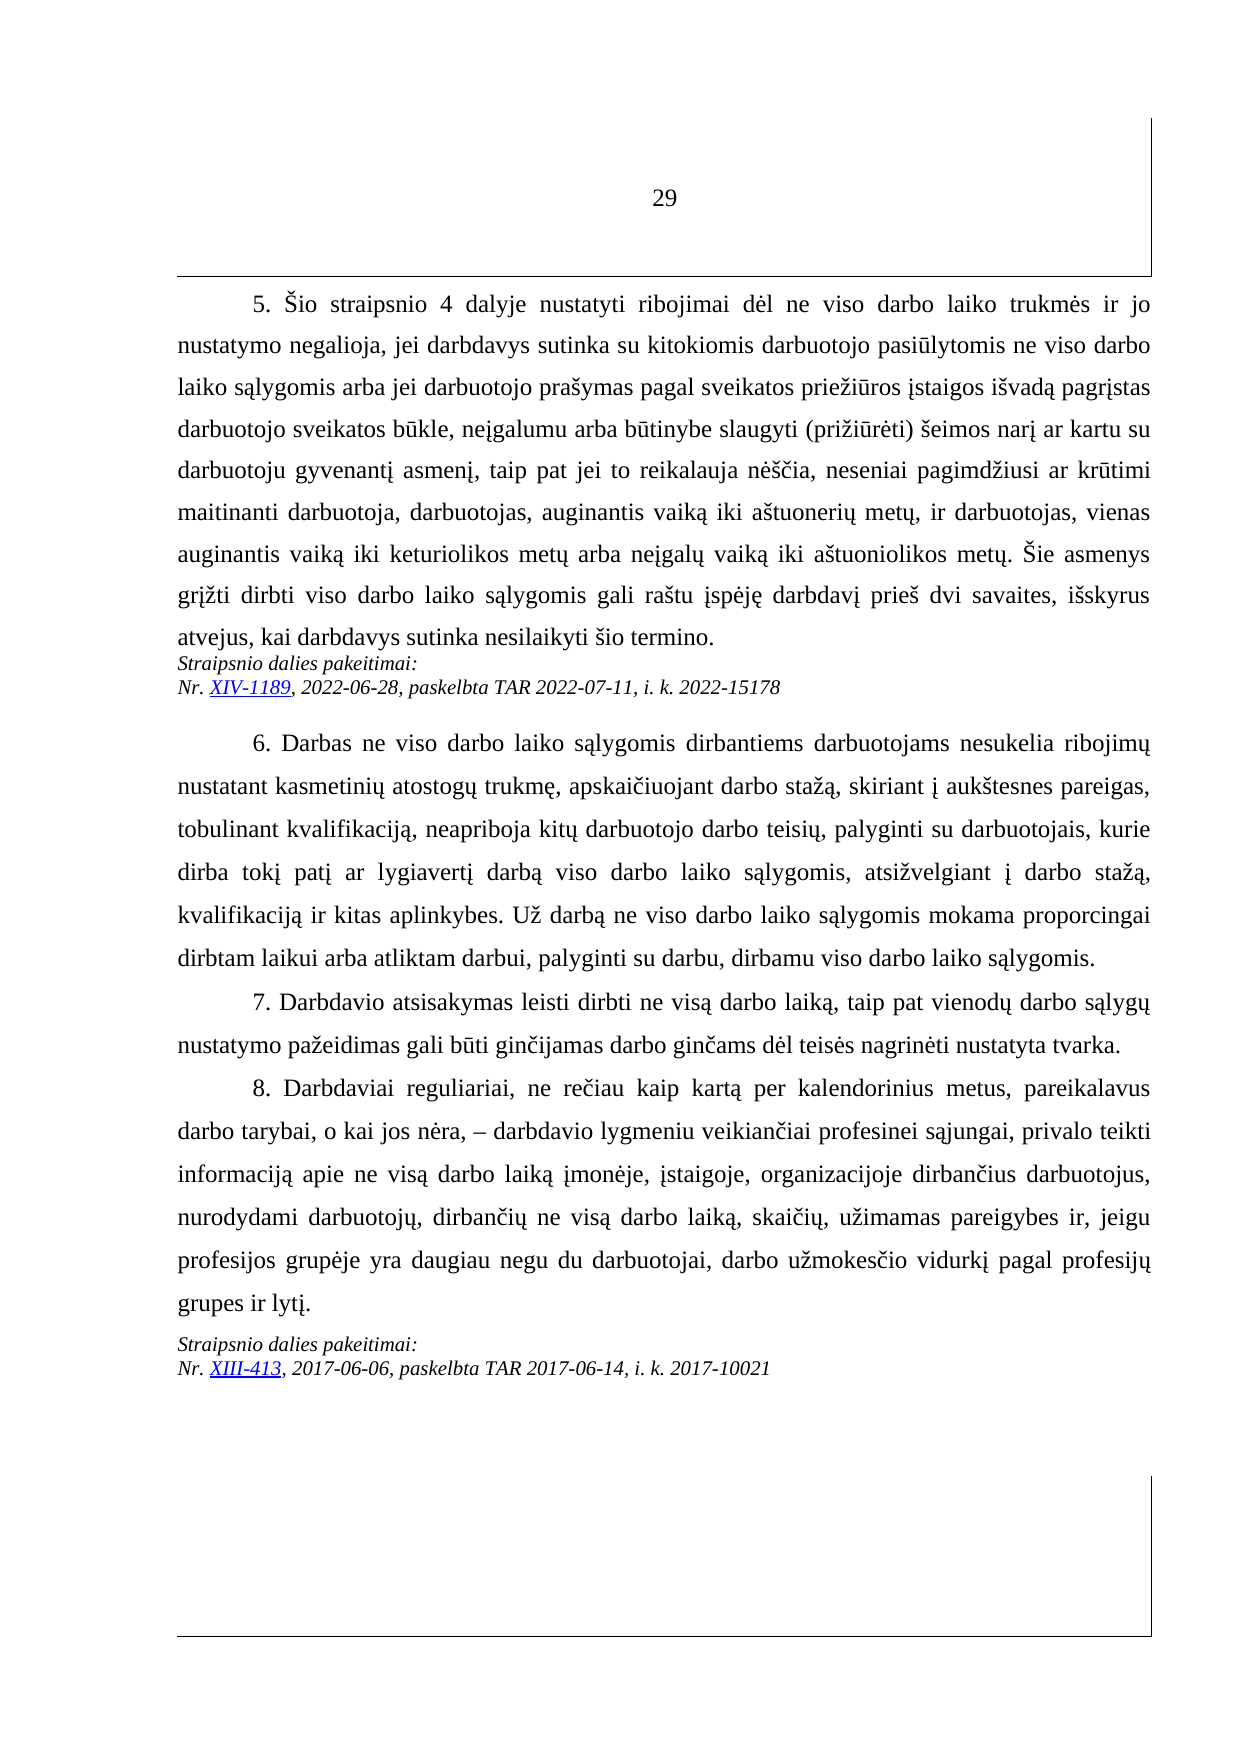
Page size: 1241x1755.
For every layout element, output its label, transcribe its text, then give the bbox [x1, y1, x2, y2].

text 7. Darbdavio atsisakymas leisti dirbti ne visą darbo laiką, taip pat vienodų darbo sąlygų nustatymo pažeidimas gali būti ginčijamas darbo ginčams dėl teisės nagrinėti nustatyta tvarka. [177, 987, 1152, 1058]
text Nr. XIV-1189, 2022-06-28, paskelbta TAR 2022-07-11, i. k. 2022-15178 [177, 675, 1152, 699]
text 8. Darbdaviai reguliariai, ne rečiau kaip kartą per kalendorinius metus, pareikalavus darbo tarybai, o kai jos nėra, – darbdavio lygmeniu veikiančiai profesinei sąjungai, privalo teikti informaciją apie ne visą darbo laiką įmonėje, įstaigoje, organizacijoje dirbančius darbuotojus, nurodydami darbuotojų, dirbančių ne visą darbo laiką, skaičių, užimamas pareigybes ir, jeigu profesijos grupėje yra daugiau negu du darbuotojai, darbo užmokesčio vidurkį pagal profesijų grupes ir lytį. [177, 1073, 1152, 1317]
text 6. Darbas ne viso darbo laiko sąlygomis dirbantiems darbuotojams nesukelia ribojimų nustatant kasmetinių atostogų trukmę, apskaičiuojant darbo stažą, skiriant į aukštesnes pareigas, tobulinant kvalifikaciją, neapriboja kitų darbuotojo darbo teisių, palyginti su darbuotojais, kurie dirba tokį patį ar lygiavertį darbą viso darbo laiko sąlygomis, atsižvelgiant į darbo stažą, kvalifikaciją ir kitas aplinkybes. Už darbą ne viso darbo laiko sąlygomis mokama proporcingai dirbtam laikui arba atliktam darbui, palyginti su darbu, dirbamu viso darbo laiko sąlygomis. [177, 728, 1152, 972]
text Nr. XIII-413, 2017-06-06, paskelbta TAR 2017-06-14, i. k. 2017-10021 [177, 1356, 1152, 1380]
text Straipsnio dalies pakeitimai: [177, 651, 1152, 675]
text Straipsnio dalies pakeitimai: [177, 1332, 1152, 1356]
text 5. Šio straipsnio 4 dalyje nustatyti ribojimai dėl ne viso darbo laiko trukmės ir jo nustatymo negalioja, jei darbdavys sutinka su kitokiomis darbuotojo pasiūlytomis ne viso darbo laiko sąlygomis arba jei darbuotojo prašymas pagal sveikatos priežiūros įstaigos išvadą pagrįstas darbuotojo sveikatos būkle, neįgalumu arba būtinybe slaugyti (prižiūrėti) šeimos narį ar kartu su darbuotoju gyvenantį asmenį, taip pat jei to reikalauja nėščia, neseniai pagimdžiusi ar krūtimi maitinanti darbuotoja, darbuotojas, auginantis vaiką iki aštuonerių metų, ir darbuotojas, vienas auginantis vaiką iki keturiolikos metų arba neįgalų vaiką iki aštuoniolikos metų. Šie asmenys grįžti dirbti viso darbo laiko sąlygomis gali raštu įspėję darbdavį prieš dvi savaites, išskyrus atvejus, kai darbdavys sutinka nesilaikyti šio termino. [177, 276, 1152, 651]
